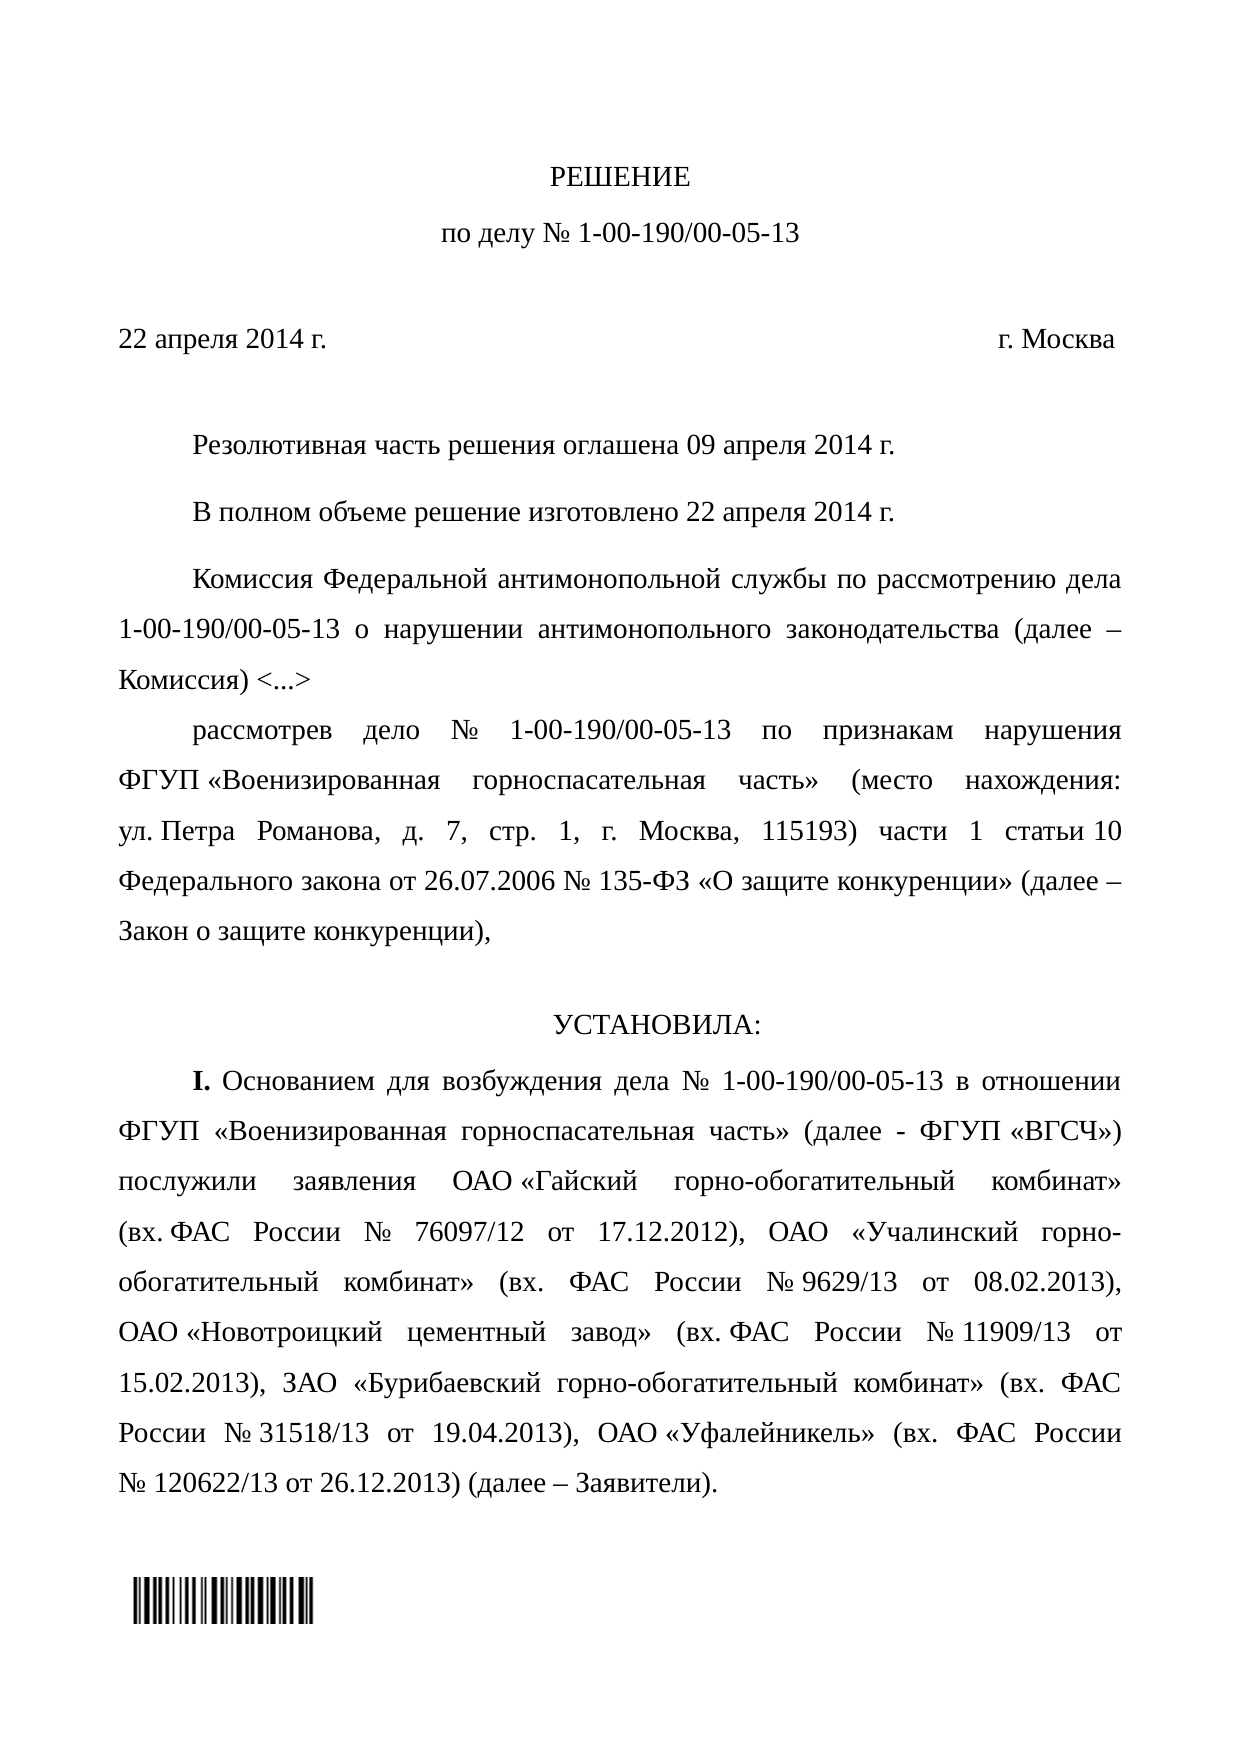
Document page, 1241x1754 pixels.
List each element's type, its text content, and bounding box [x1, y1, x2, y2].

text 22 апреля 2014 г. г. Москва [118, 321, 1122, 355]
text I. Основанием для возбуждения дела № 1-00-190/00-05-13 в отношении ФГУП «Военизированная горноспасательная часть» (далее - ФГУП «ВГСЧ») послужили заявления ОАО «Гайский горно-обогатительный комбинат» (вх. ФАС России № 76097/12 от 17.12.2012), ОАО «Учалинский горно-обогатительный комбинат» (вх. ФАС России № 9629/13 от 08.02.2013), ОАО «Новотроицкий цементный завод» (вх. ФАС России № 11909/13 от 15.02.2013), ЗАО «Бурибаевский горно-обогатительный комбинат» (вх. ФАС России № 31518/13 от 19.04.2013), ОАО «Уфалейникель» (вх. ФАС России № 120622/13 от 26.12.2013) (далее – Заявители). [118, 1063, 1122, 1499]
text РЕШЕНИЕ [118, 159, 1122, 193]
text Комиссия Федеральной антимонопольной службы по рассмотрению дела 1-00-190/00-05-13 о нарушении антимонопольного законодательства (далее – Комиссия) <...> [118, 561, 1122, 695]
text Резолютивная часть решения оглашена 09 апреля 2014 г. [118, 427, 1122, 461]
picture [118, 1577, 331, 1624]
text В полном объеме решение изготовлено 22 апреля 2014 г. [118, 494, 1122, 528]
text по делу № 1-00-190/00-05-13 [118, 215, 1122, 249]
text рассмотрев дело № 1-00-190/00-05-13 по признакам нарушения ФГУП «Военизированная горноспасательная часть» (место нахождения: ул. Петра Романова, д. 7, стр. 1, г. Москва, 115193) части 1 статьи 10 Федерального закона от 26.07.2006 № 135-ФЗ «О защите конкуренции» (далее – Закон о защите конкуренции), [118, 712, 1122, 947]
text УСТАНОВИЛА: [118, 1007, 1122, 1040]
